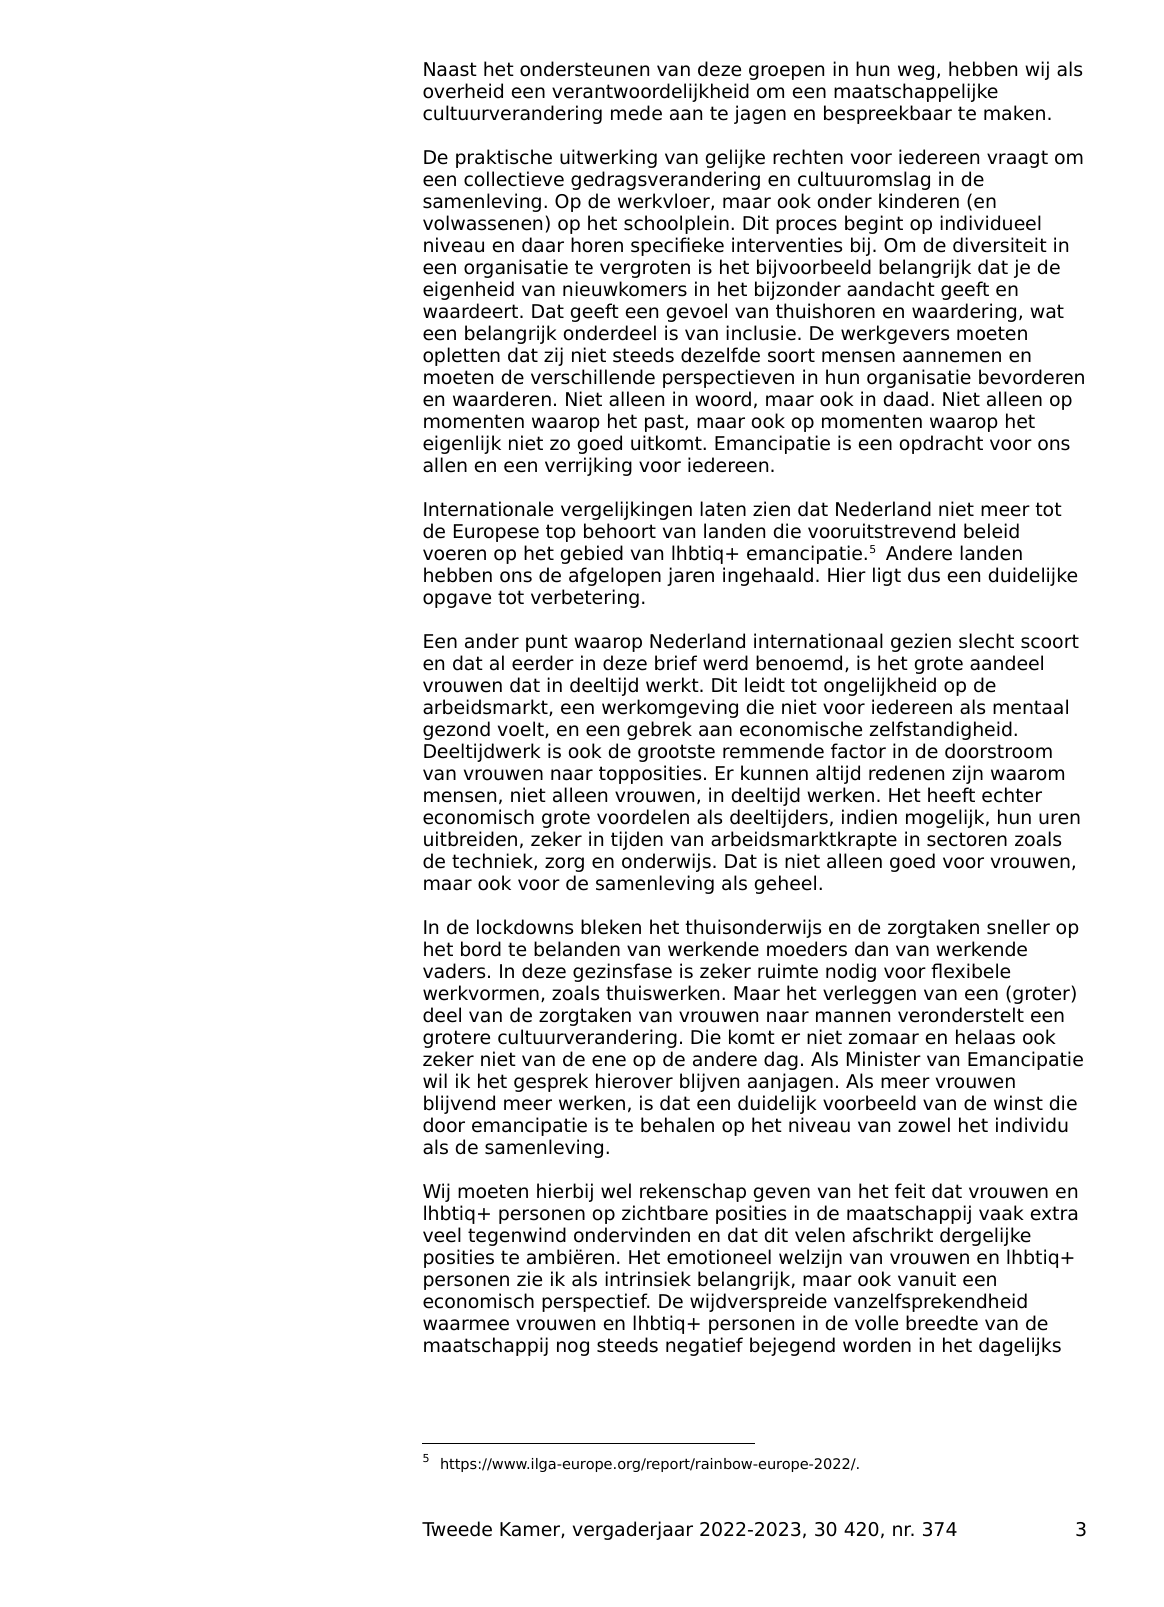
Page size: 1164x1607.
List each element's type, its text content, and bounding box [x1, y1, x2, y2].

text Wij moeten hierbij wel rekenschap geven van het feit dat vrouwen en lhbtiq+ personen op zichtbare posities in de maatschappij vaak extra veel tegenwind ondervinden en dat dit velen afschrikt dergelijke posities te ambiëren. Het emotioneel welzijn van vrouwen en lhbtiq+ personen zie ik als intrinsiek belangrijk, maar ook vanuit een economisch perspectief. De wijdverspreide vanzelfsprekendheid waarmee vrouwen en lhbtiq+ personen in de volle breedte van de maatschappij nog steeds negatief bejegend worden in het dagelijks [422, 1181, 1087, 1357]
text Internationale vergelijkingen laten zien dat Nederland niet meer tot de Europese top behoort van landen die vooruitstrevend beleid voeren op het gebied van lhbtiq+ emancipatie. Andere landen hebben ons de afgelopen jaren ingehaald. Hier ligt dus een duidelijke opgave tot verbetering. [422, 499, 1087, 609]
text https://www.ilga-europe.org/report/rainbow-europe-2022/. [422, 1452, 1087, 1474]
text In de lockdowns bleken het thuisonderwijs en de zorgtaken sneller op het bord te belanden van werkende moeders dan van werkende vaders. In deze gezinsfase is zeker ruimte nodig voor flexibele werkvormen, zoals thuiswerken. Maar het verleggen van een (groter) deel van de zorgtaken van vrouwen naar mannen veronderstelt een grotere cultuurverandering. Die komt er niet zomaar en helaas ook zeker niet van de ene op de andere dag. Als Minister van Emancipatie wil ik het gesprek hierover blijven aanjagen. Als meer vrouwen blijvend meer werken, is dat een duidelijk voorbeeld van de winst die door emancipatie is te behalen op het niveau van zowel het individu als de samenleving. [422, 917, 1087, 1159]
text De praktische uitwerking van gelijke rechten voor iedereen vraagt om een collectieve gedragsverandering en cultuuromslag in de samenleving. Op de werkvloer, maar ook onder kinderen (en volwassenen) op het schoolplein. Dit proces begint op individueel niveau en daar horen specifieke interventies bij. Om de diversiteit in een organisatie te vergroten is het bijvoorbeeld belangrijk dat je de eigenheid van nieuwkomers in het bijzonder aandacht geeft en waardeert. Dat geeft een gevoel van thuishoren en waardering, wat een belangrijk onderdeel is van inclusie. De werkgevers moeten opletten dat zij niet steeds dezelfde soort mensen aannemen en moeten de verschillende perspectieven in hun organisatie bevorderen en waarderen. Niet alleen in woord, maar ook in daad. Niet alleen op momenten waarop het past, maar ook op momenten waarop het eigenlijk niet zo goed uitkomt. Emancipatie is een opdracht voor ons allen en een verrijking voor iedereen. [422, 147, 1087, 477]
text Naast het ondersteunen van deze groepen in hun weg, hebben wij als overheid een verantwoordelijkheid om een maatschappelijke cultuurverandering mede aan te jagen en bespreekbaar te maken. [422, 59, 1087, 125]
text Een ander punt waarop Nederland internationaal gezien slecht scoort en dat al eerder in deze brief werd benoemd, is het grote aandeel vrouwen dat in deeltijd werkt. Dit leidt tot ongelijkheid op de arbeidsmarkt, een werkomgeving die niet voor iedereen als mentaal gezond voelt, en een gebrek aan economische zelfstandigheid. Deeltijdwerk is ook de grootste remmende factor in de doorstroom van vrouwen naar topposities. Er kunnen altijd redenen zijn waarom mensen, niet alleen vrouwen, in deeltijd werken. Het heeft echter economisch grote voordelen als deeltijders, indien mogelijk, hun uren uitbreiden, zeker in tijden van arbeidsmarktkrapte in sectoren zoals de techniek, zorg en onderwijs. Dat is niet alleen goed voor vrouwen, maar ook voor de samenleving als geheel. [422, 631, 1087, 895]
